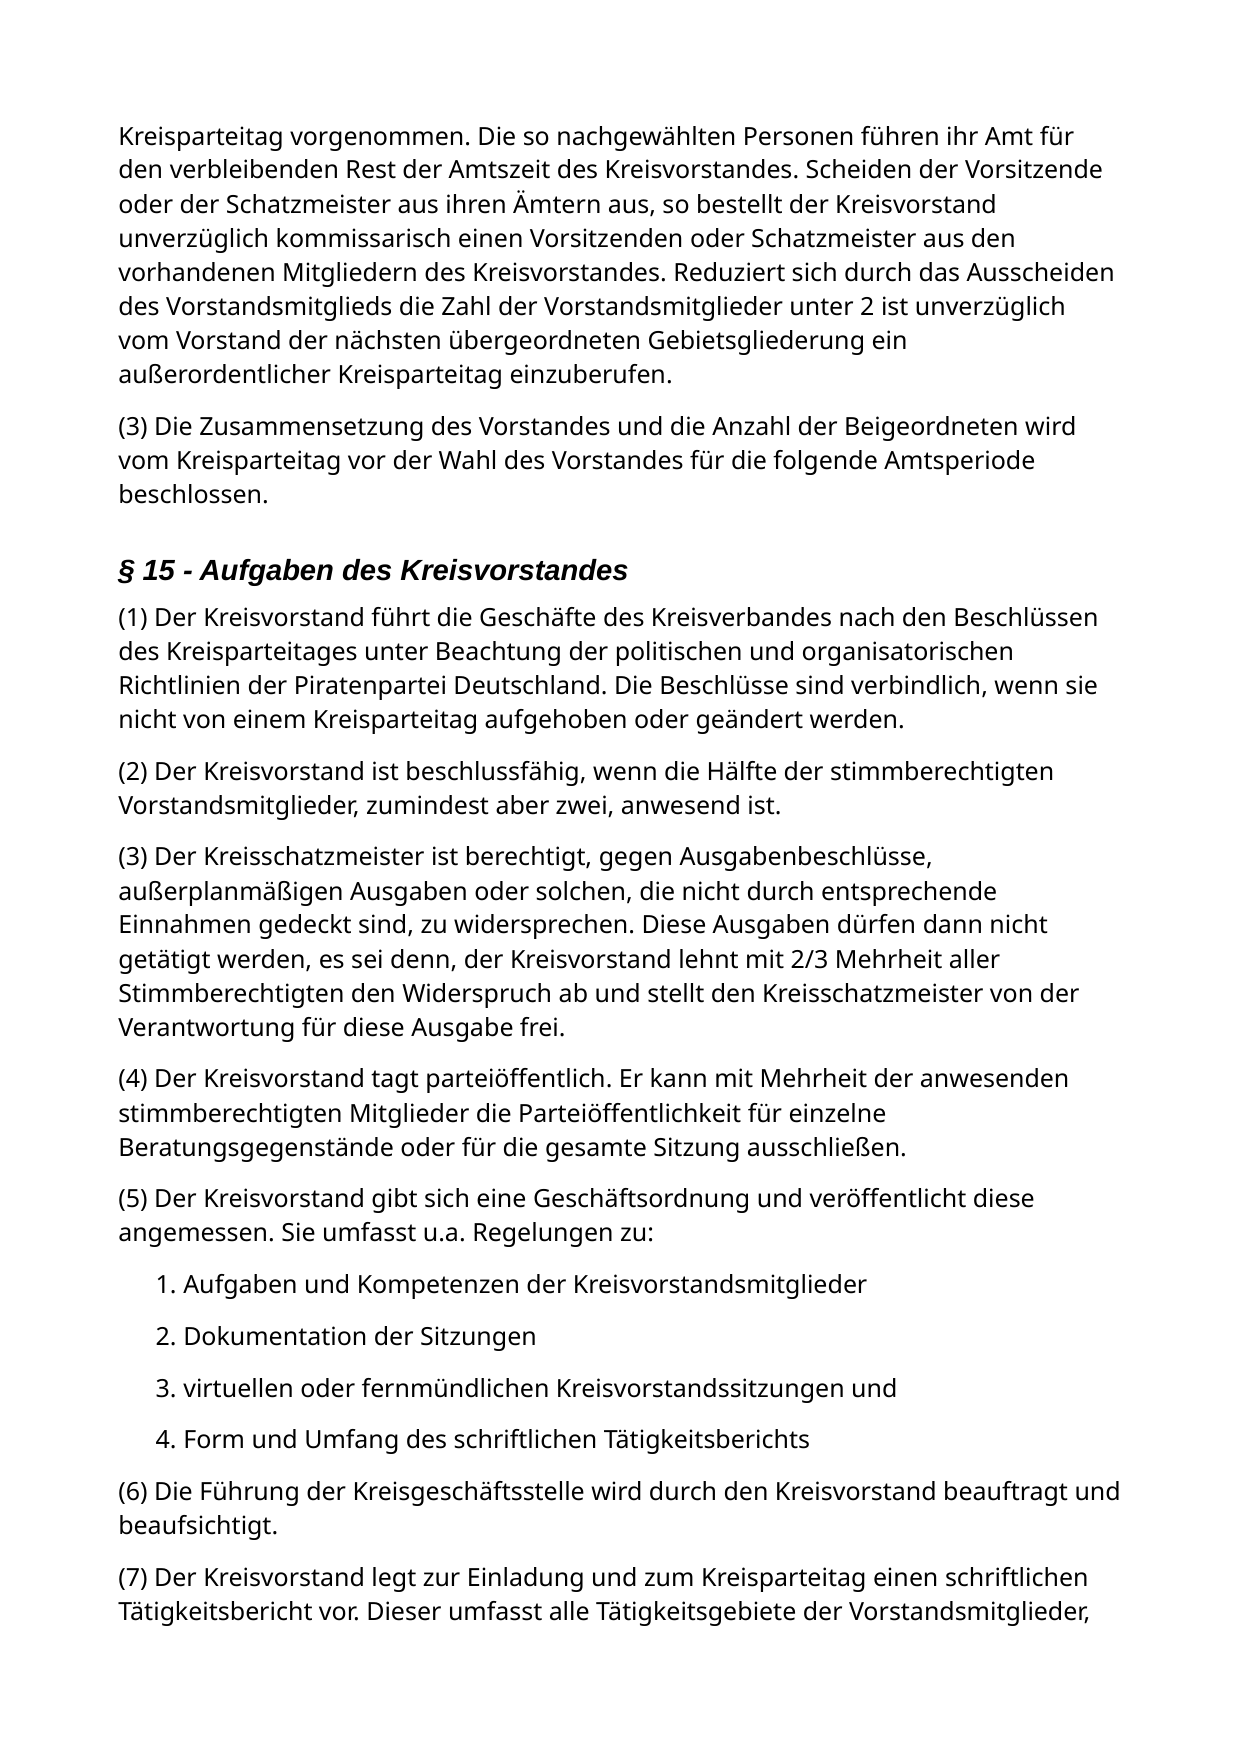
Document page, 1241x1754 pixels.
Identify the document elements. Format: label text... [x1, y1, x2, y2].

text (3) Die Zusammensetzung des Vorstandes und die Anzahl der Beigeordneten wird vom Kreisparteitag vor der Wahl des Vorstandes für die folgende Amtsperiode beschlossen. [118, 408, 1122, 511]
text (1) Der Kreisvorstand führt die Geschäfte des Kreisverbandes nach den Beschlüssen des Kreisparteitages unter Beachtung der politischen und organisatorischen Richtlinien der Piratenpartei Deutschland. Die Beschlüsse sind verbindlich, wenn sie nicht von einem Kreisparteitag aufgehoben oder geändert werden. [118, 599, 1122, 736]
list Form und Umfang des schriftlichen Tätigkeitsberichts [155, 1422, 1122, 1456]
text (4) Der Kreisvorstand tagt parteiöffentlich. Er kann mit Mehrheit der anwesenden stimmberechtigten Mitglieder die Parteiöffentlichkeit für einzelne Beratungsgegenstände oder für die gesamte Sitzung ausschließen. [118, 1061, 1122, 1163]
list Dokumentation der Sitzungen [155, 1319, 1122, 1353]
text Kreisparteitag vorgenommen. Die so nachgewählten Personen führen ihr Amt für den verbleibenden Rest der Amtszeit des Kreisvorstandes. Scheiden der Vorsitzende oder der Schatzmeister aus ihren Ämtern aus, so bestellt der Kreisvorstand unverzüglich kommissarisch einen Vorsitzenden oder Schatzmeister aus den vorhandenen Mitgliedern des Kreisvorstandes. Reduziert sich durch das Ausscheiden des Vorstandsmitglieds die Zahl der Vorstandsmitglieder unter 2 ist unverzüglich vom Vorstand der nächsten übergeordneten Gebietsgliederung ein außerordentlicher Kreisparteitag einzuberufen. [118, 118, 1122, 391]
subtitle § 15 - Aufgaben des Kreisvorstandes [118, 553, 1122, 587]
text (3) Der Kreisschatzmeister ist berechtigt, gegen Ausgabenbeschlüsse, außerplanmäßigen Ausgaben oder solchen, die nicht durch entsprechende Einnahmen gedeckt sind, zu widersprechen. Diese Ausgaben dürfen dann nicht getätigt werden, es sei denn, der Kreisvorstand lehnt mit 2/3 Mehrheit aller Stimmberechtigten den Widerspruch ab und stellt den Kreisschatzmeister von der Verantwortung für diese Ausgabe frei. [118, 839, 1122, 1043]
text (7) Der Kreisvorstand legt zur Einladung und zum Kreisparteitag einen schriftlichen Tätigkeitsbericht vor. Dieser umfasst alle Tätigkeitsgebiete der Vorstandsmitglieder, [118, 1560, 1122, 1628]
text (2) Der Kreisvorstand ist beschlussfähig, wenn die Hälfte der stimmberechtigten Vorstandsmitglieder, zumindest aber zwei, anwesend ist. [118, 753, 1122, 821]
list virtuellen oder fernmündlichen Kreisvorstandssitzungen und [155, 1370, 1122, 1404]
text (5) Der Kreisvorstand gibt sich eine Geschäftsordnung und veröffentlicht diese angemessen. Sie umfasst u.a. Regelungen zu: [118, 1181, 1122, 1249]
text (6) Die Führung der Kreisgeschäftsstelle wird durch den Kreisvorstand beauftragt und beaufsichtigt. [118, 1474, 1122, 1542]
list Aufgaben und Kompetenzen der Kreisvorstandsmitglieder [155, 1267, 1122, 1301]
